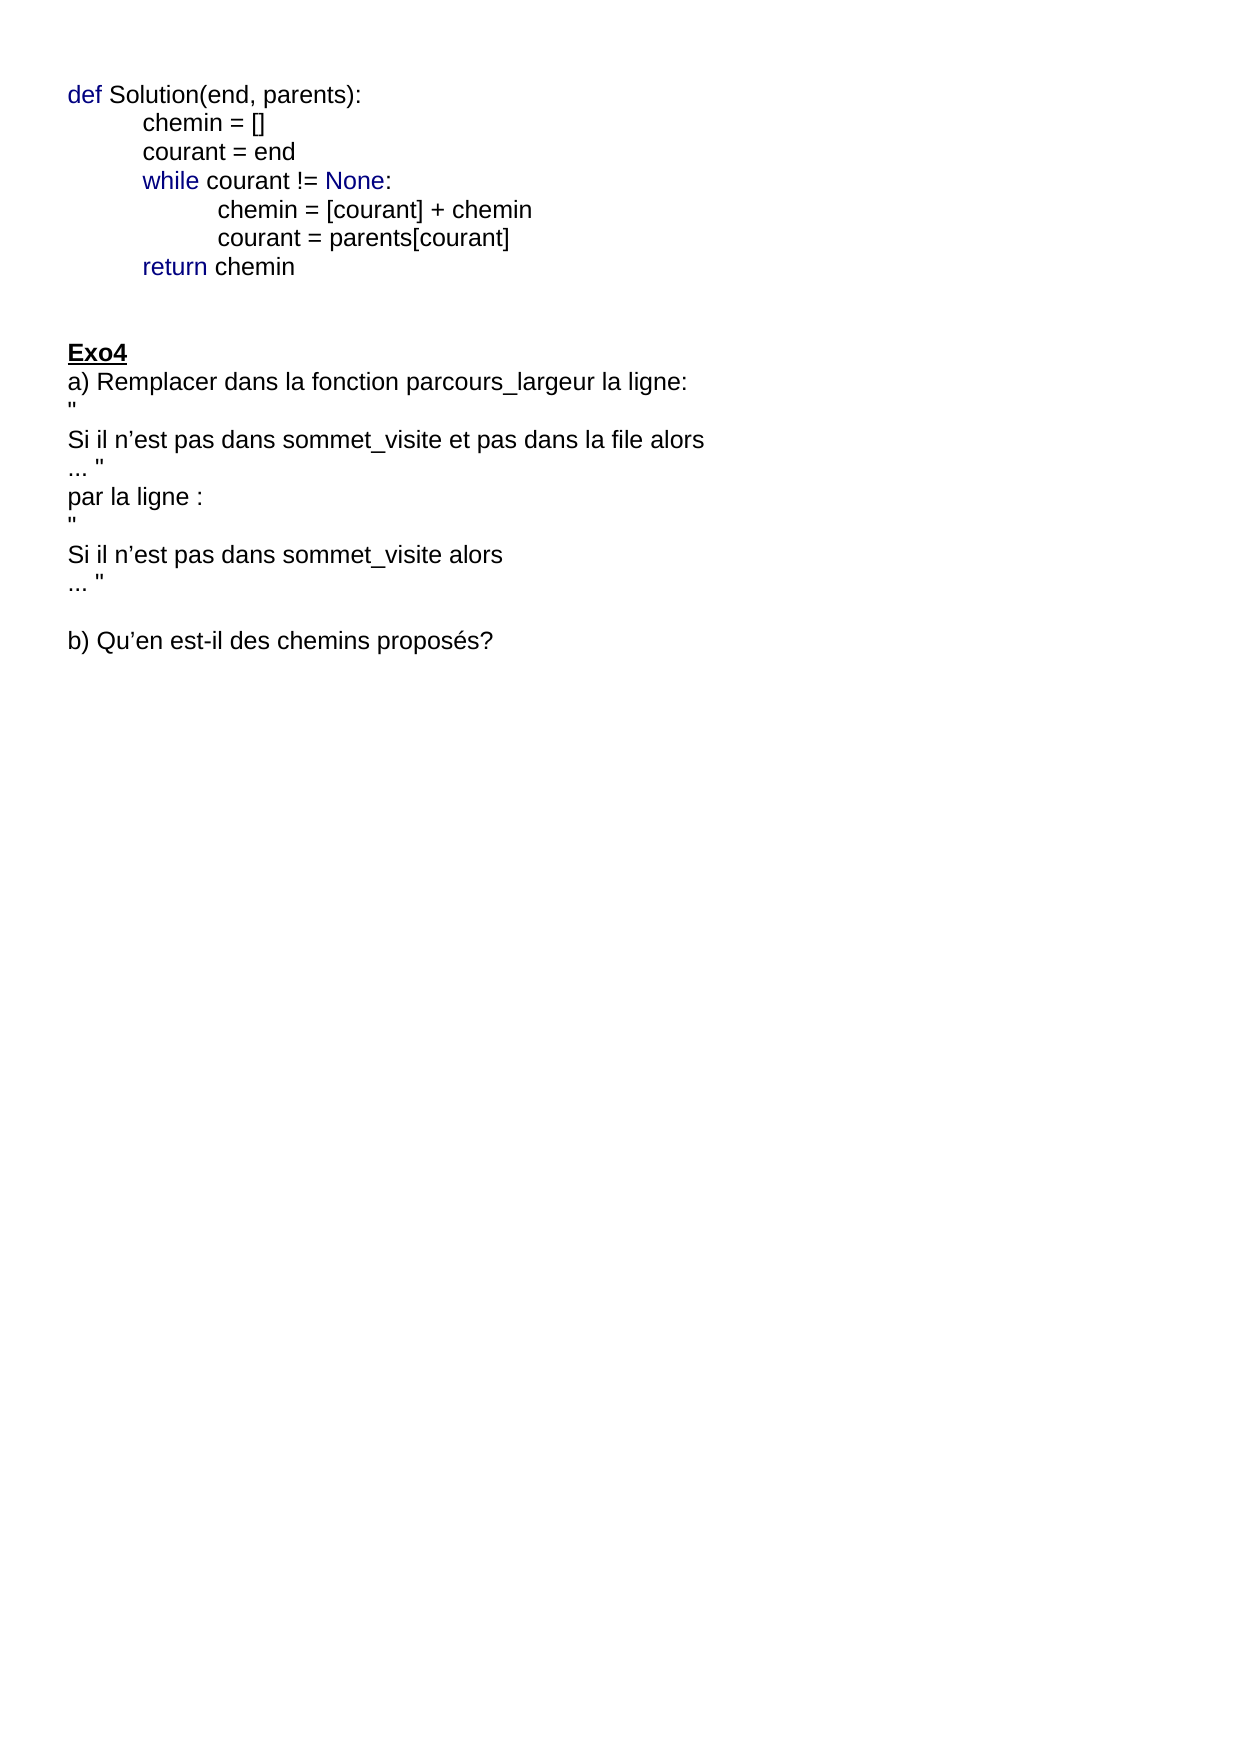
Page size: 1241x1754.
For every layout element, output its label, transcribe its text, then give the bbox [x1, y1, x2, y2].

text return chemin [67, 252, 1166, 281]
text courant = parents[courant] [67, 223, 1166, 252]
text " [67, 396, 1166, 425]
text def Solution(end, parents): [67, 80, 1166, 108]
text ... " [67, 453, 1166, 482]
text a) Remplacer dans la fonction parcours_largeur la ligne: [67, 367, 1166, 396]
text courant = end [67, 137, 1166, 166]
text par la ligne : [67, 482, 1166, 511]
text Si il n’est pas dans sommet_visite et pas dans la file alors [67, 425, 1166, 453]
text ... " [67, 568, 1166, 597]
text b) Qu’en est-il des chemins proposés? [67, 626, 1166, 655]
text chemin = [] [67, 108, 1166, 137]
text chemin = [courant] + chemin [67, 195, 1166, 223]
text Exo4 [67, 338, 1166, 367]
text while courant != None: [67, 166, 1166, 195]
text Si il n’est pas dans sommet_visite alors [67, 540, 1166, 568]
text " [67, 511, 1166, 540]
